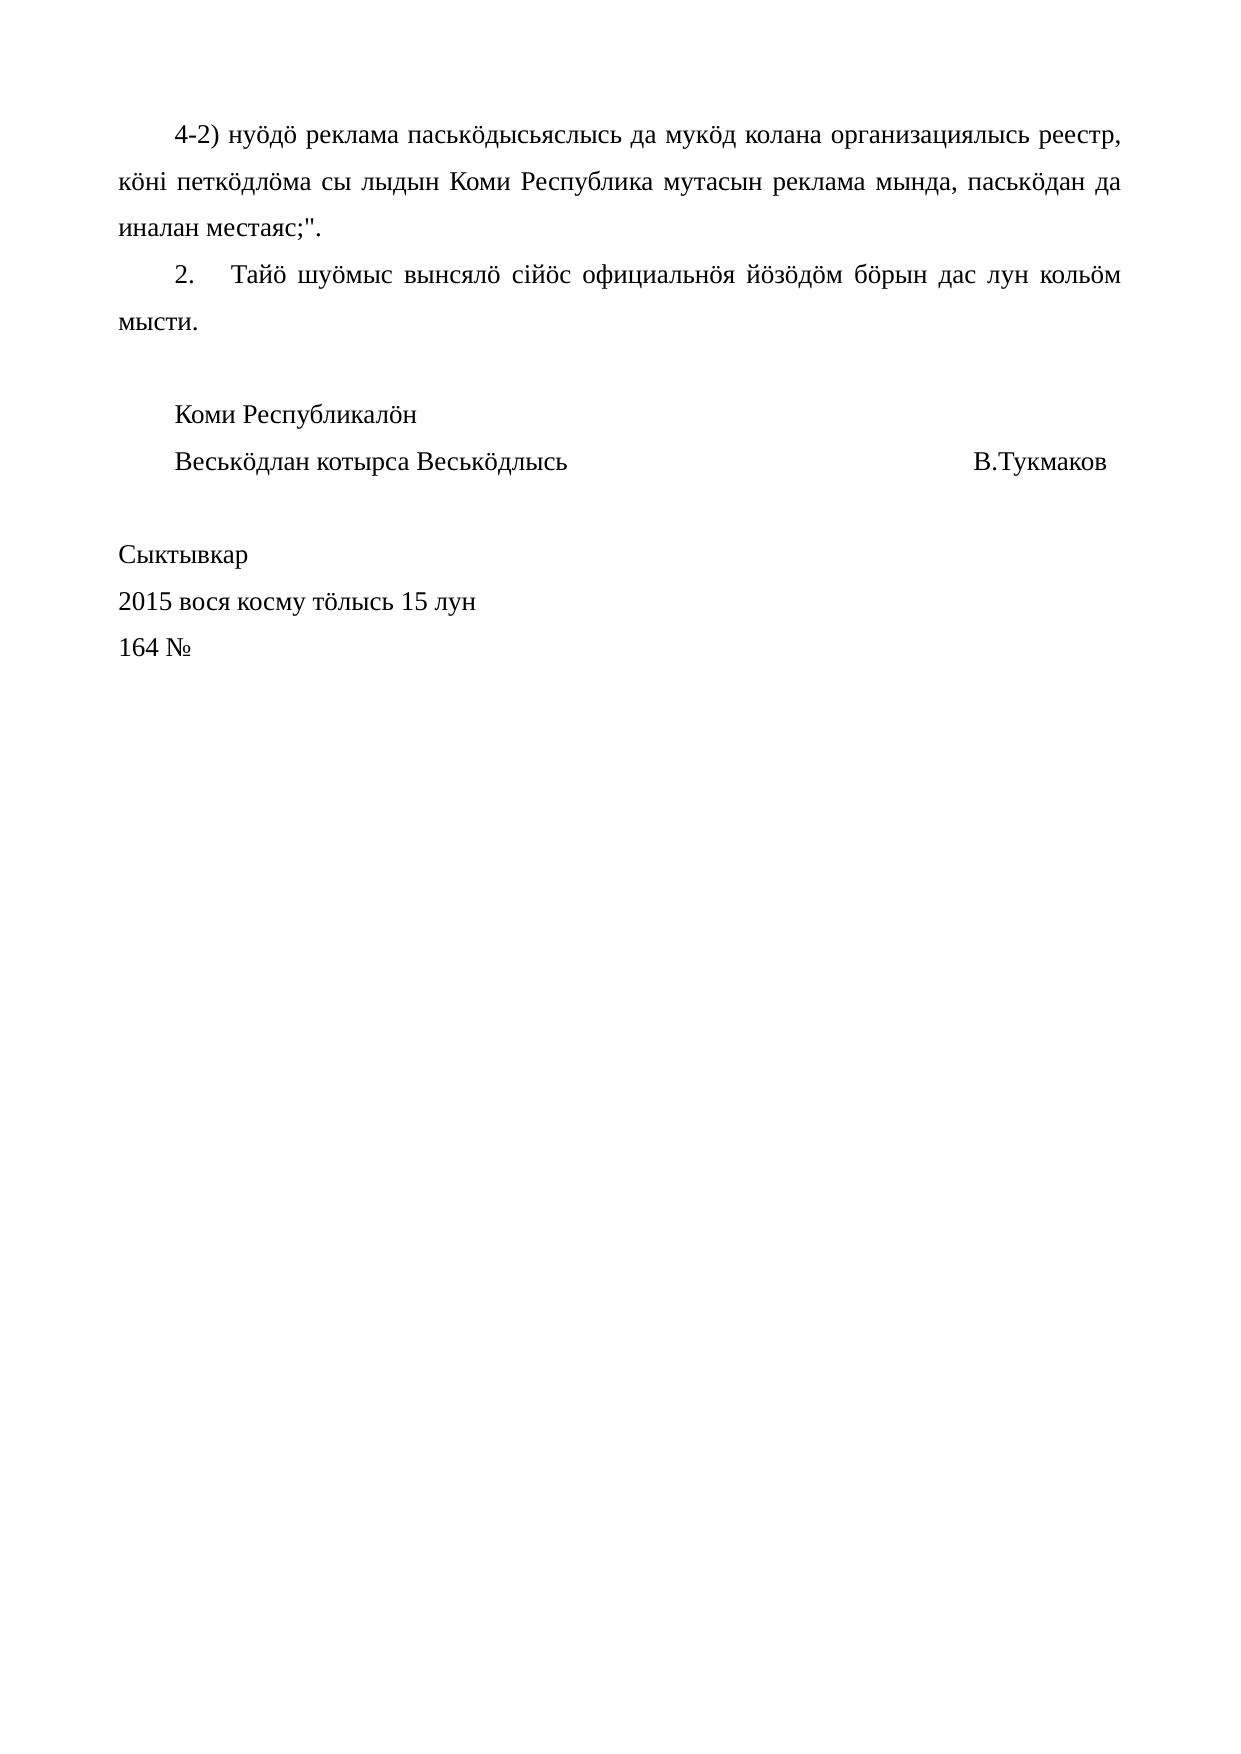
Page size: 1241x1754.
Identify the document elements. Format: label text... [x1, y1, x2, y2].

list Тайӧ шуӧмыс вынсялӧ сійӧс официальнӧя йӧзӧдӧм бӧрын дас лун кольӧм мысти. [118, 258, 1122, 336]
text 164 № [118, 631, 1122, 663]
text Веськӧдлан котырса Веськӧдлысь В.Тукмаков [118, 445, 1122, 476]
text Сыктывкар [118, 538, 1122, 569]
text Коми Республикалӧн [118, 398, 1122, 429]
text 2015 вося косму тӧлысь 15 лун [118, 585, 1122, 616]
text 4-2) нуӧдӧ реклама паськӧдысьяслысь да мукӧд колана организациялысь реестр, кӧні петкӧдлӧма сы лыдын Коми Республика мутасын реклама мында, паськӧдан да иналан местаяс;". [118, 118, 1122, 243]
